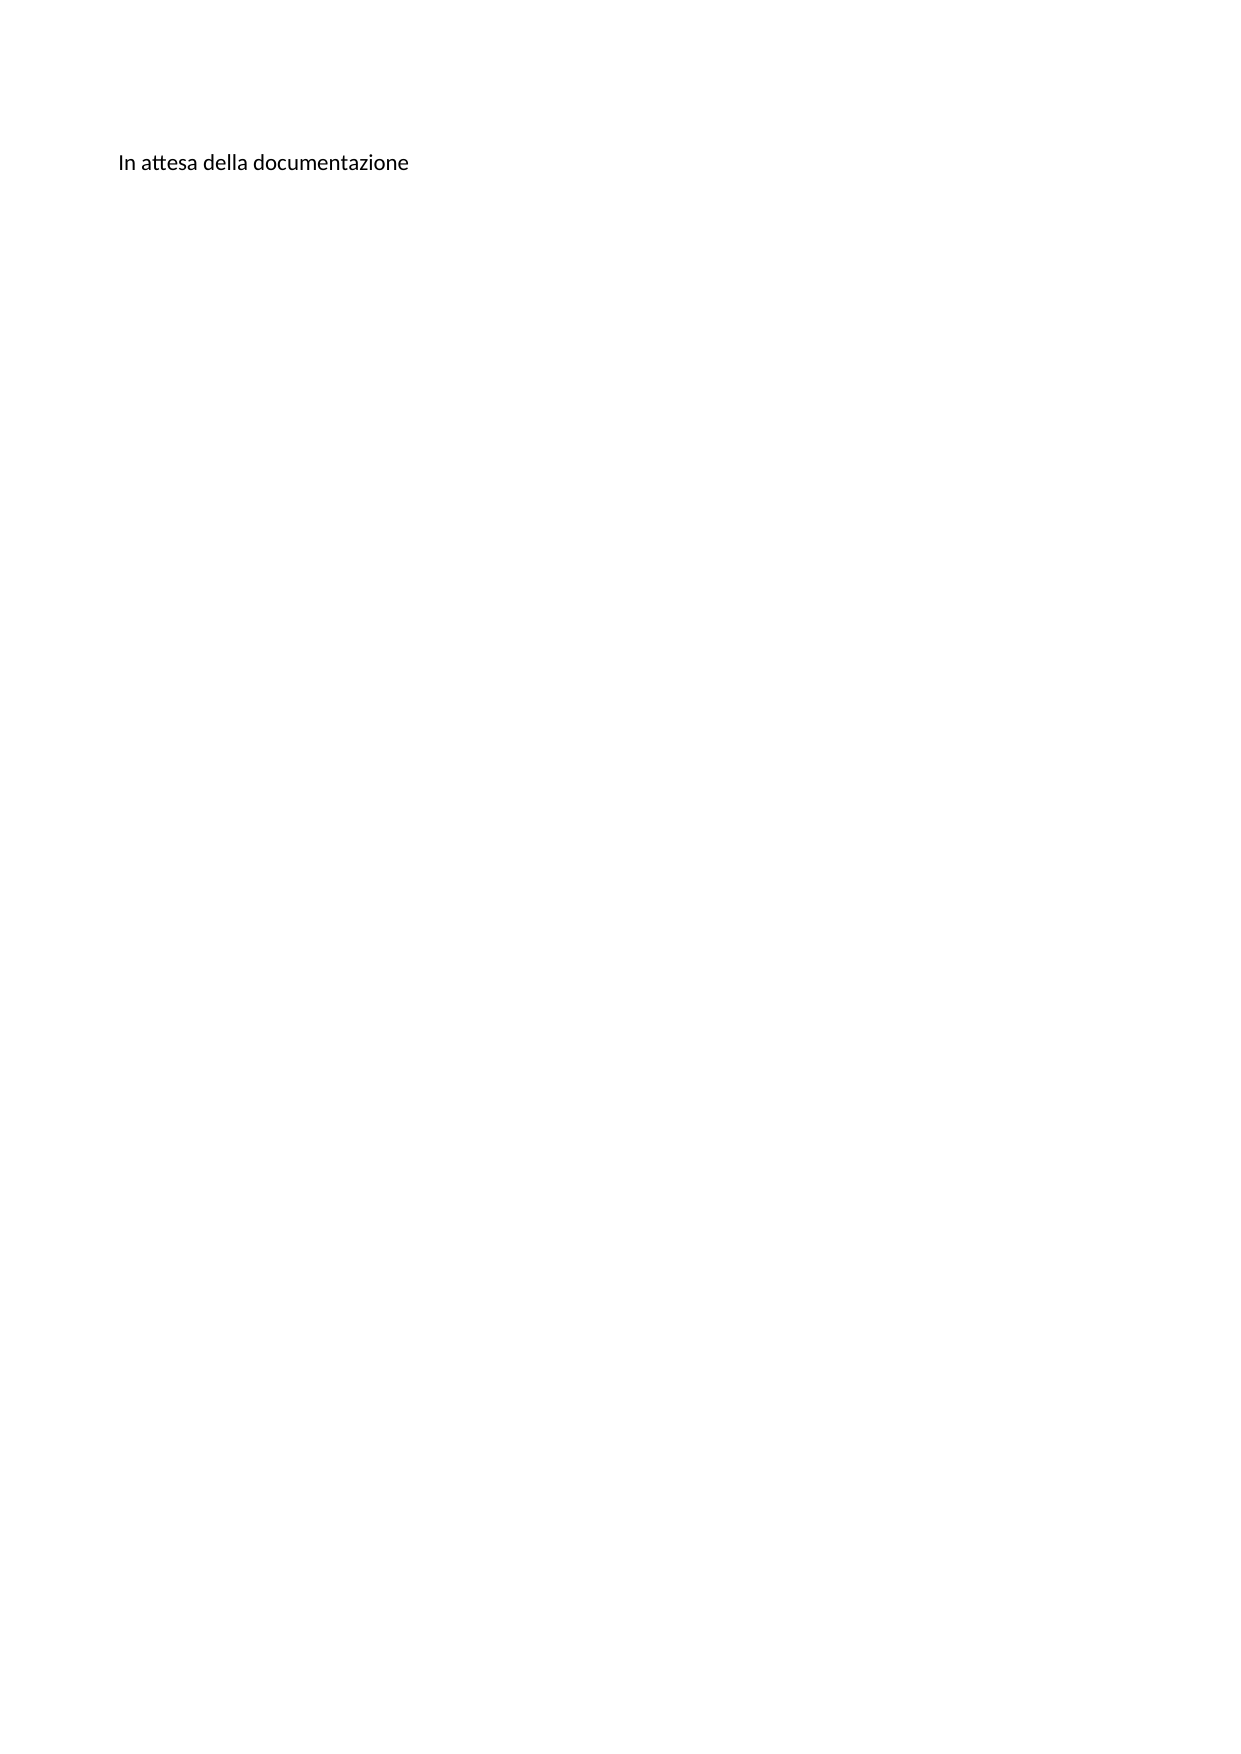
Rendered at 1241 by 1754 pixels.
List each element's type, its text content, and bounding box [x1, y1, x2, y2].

text In attesa della documentazione [118, 148, 1122, 176]
